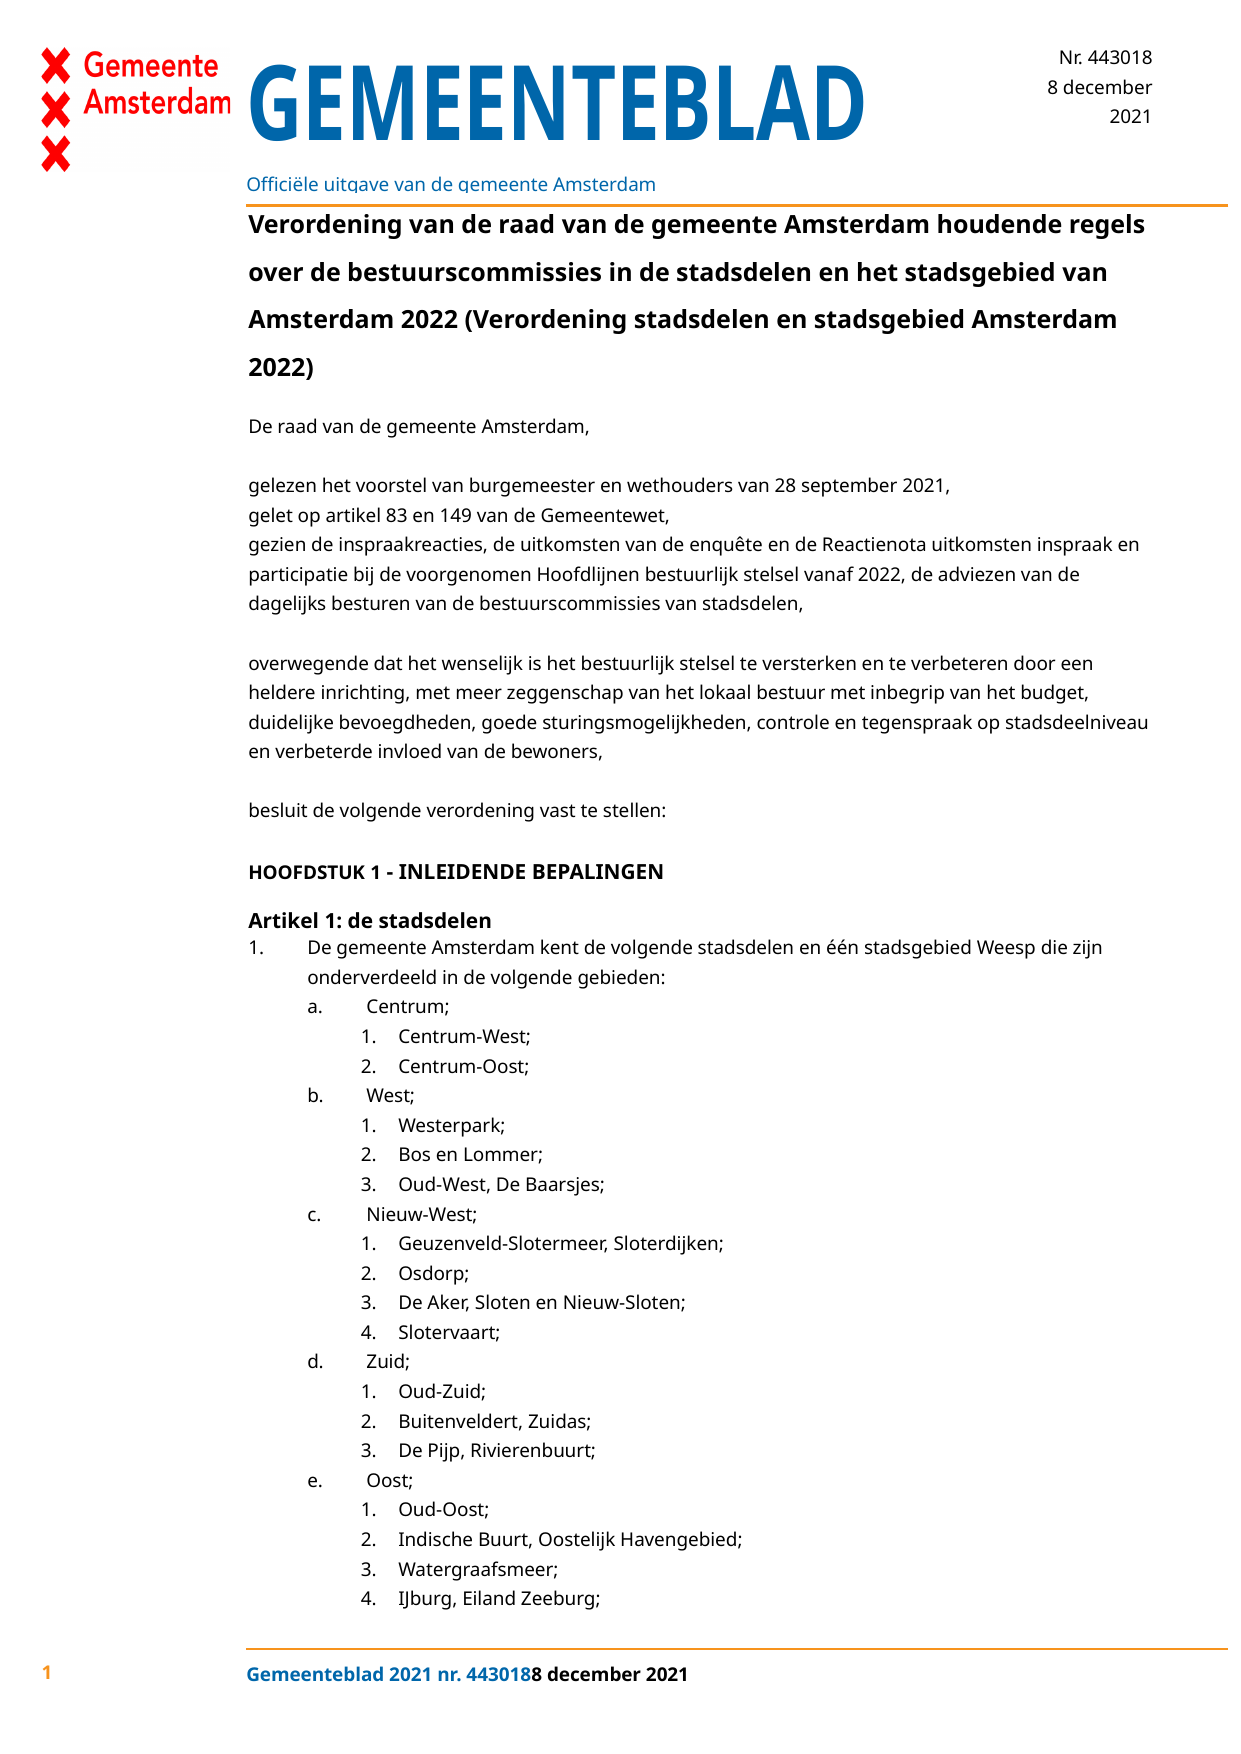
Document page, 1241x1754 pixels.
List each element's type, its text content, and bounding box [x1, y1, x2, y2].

text gelezen het voorstel van burgemeester en wethouders van 28 september 2021, [248, 472, 1152, 498]
list Oost; [307, 1467, 1152, 1493]
list Zuid; [307, 1349, 1152, 1374]
list Buitenveldert, Zuidas; [361, 1408, 1152, 1434]
list Oud-Oost; [361, 1497, 1152, 1522]
list Osdorp; [361, 1260, 1152, 1286]
list IJburg, Eiland Zeeburg; [361, 1585, 1152, 1611]
text besluit de volgende verordening vast te stellen: [248, 798, 1152, 823]
list Oud-West, De Baarsjes; [361, 1171, 1152, 1197]
list Geuzenveld-Slotermeer, Sloterdijken; [361, 1230, 1152, 1256]
list Bos en Lommer; [361, 1142, 1152, 1167]
list De gemeente Amsterdam kent de volgende stadsdelen en één stadsgebied Weesp die zijn onderverdeeld in de volgende gebieden: [248, 934, 1152, 990]
list De Pijp, Rivierenbuurt; [361, 1437, 1152, 1463]
list Westerpark; [361, 1112, 1152, 1138]
picture [41, 47, 231, 172]
text gelet op artikel 83 en 149 van de Gemeentewet, [248, 502, 1152, 528]
list Nieuw-West; [307, 1201, 1152, 1227]
list Watergraafsmeer; [361, 1556, 1152, 1582]
list De Aker, Sloten en Nieuw-Sloten; [361, 1289, 1152, 1315]
list Centrum-Oost; [361, 1053, 1152, 1079]
list Oud-Zuid; [361, 1378, 1152, 1404]
text Artikel 1: de stadsdelen [248, 906, 1152, 934]
list Centrum-West; [361, 1023, 1152, 1049]
text De raad van de gemeente Amsterdam, [248, 413, 1152, 439]
text gezien de inspraakreacties, de uitkomsten van de enquête en de Reactienota uitkomsten inspraak en participatie bij de voorgenomen Hoofdlijnen bestuurlijk stelsel vanaf 2022, de adviezen van de dagelijks besturen van de bestuurscommissies van stadsdelen, [248, 531, 1152, 616]
list Slotervaart; [361, 1319, 1152, 1345]
text Verordening van de raad van de gemeente Amsterdam houdende regels over de bestuurscommissies in de stadsdelen en het stadsgebied van Amsterdam 2022 (Verordening stadsdelen en stadsgebied Amsterdam 2022) [248, 207, 1152, 384]
text overwegende dat het wenselijk is het bestuurlijk stelsel te versterken en te verbeteren door een heldere inrichting, met meer zeggenschap van het lokaal bestuur met inbegrip van het budget, duidelijke bevoegdheden, goede sturingsmogelijkheden, controle en tegenspraak op stadsdeelniveau en verbeterde invloed van de bewoners, [248, 650, 1152, 764]
list West; [307, 1082, 1152, 1108]
text HOOFDSTUK 1 - INLEIDENDE BEPALINGEN [248, 857, 1152, 885]
list Centrum; [307, 994, 1152, 1019]
list Indische Buurt, Oostelijk Havengebied; [361, 1526, 1152, 1552]
